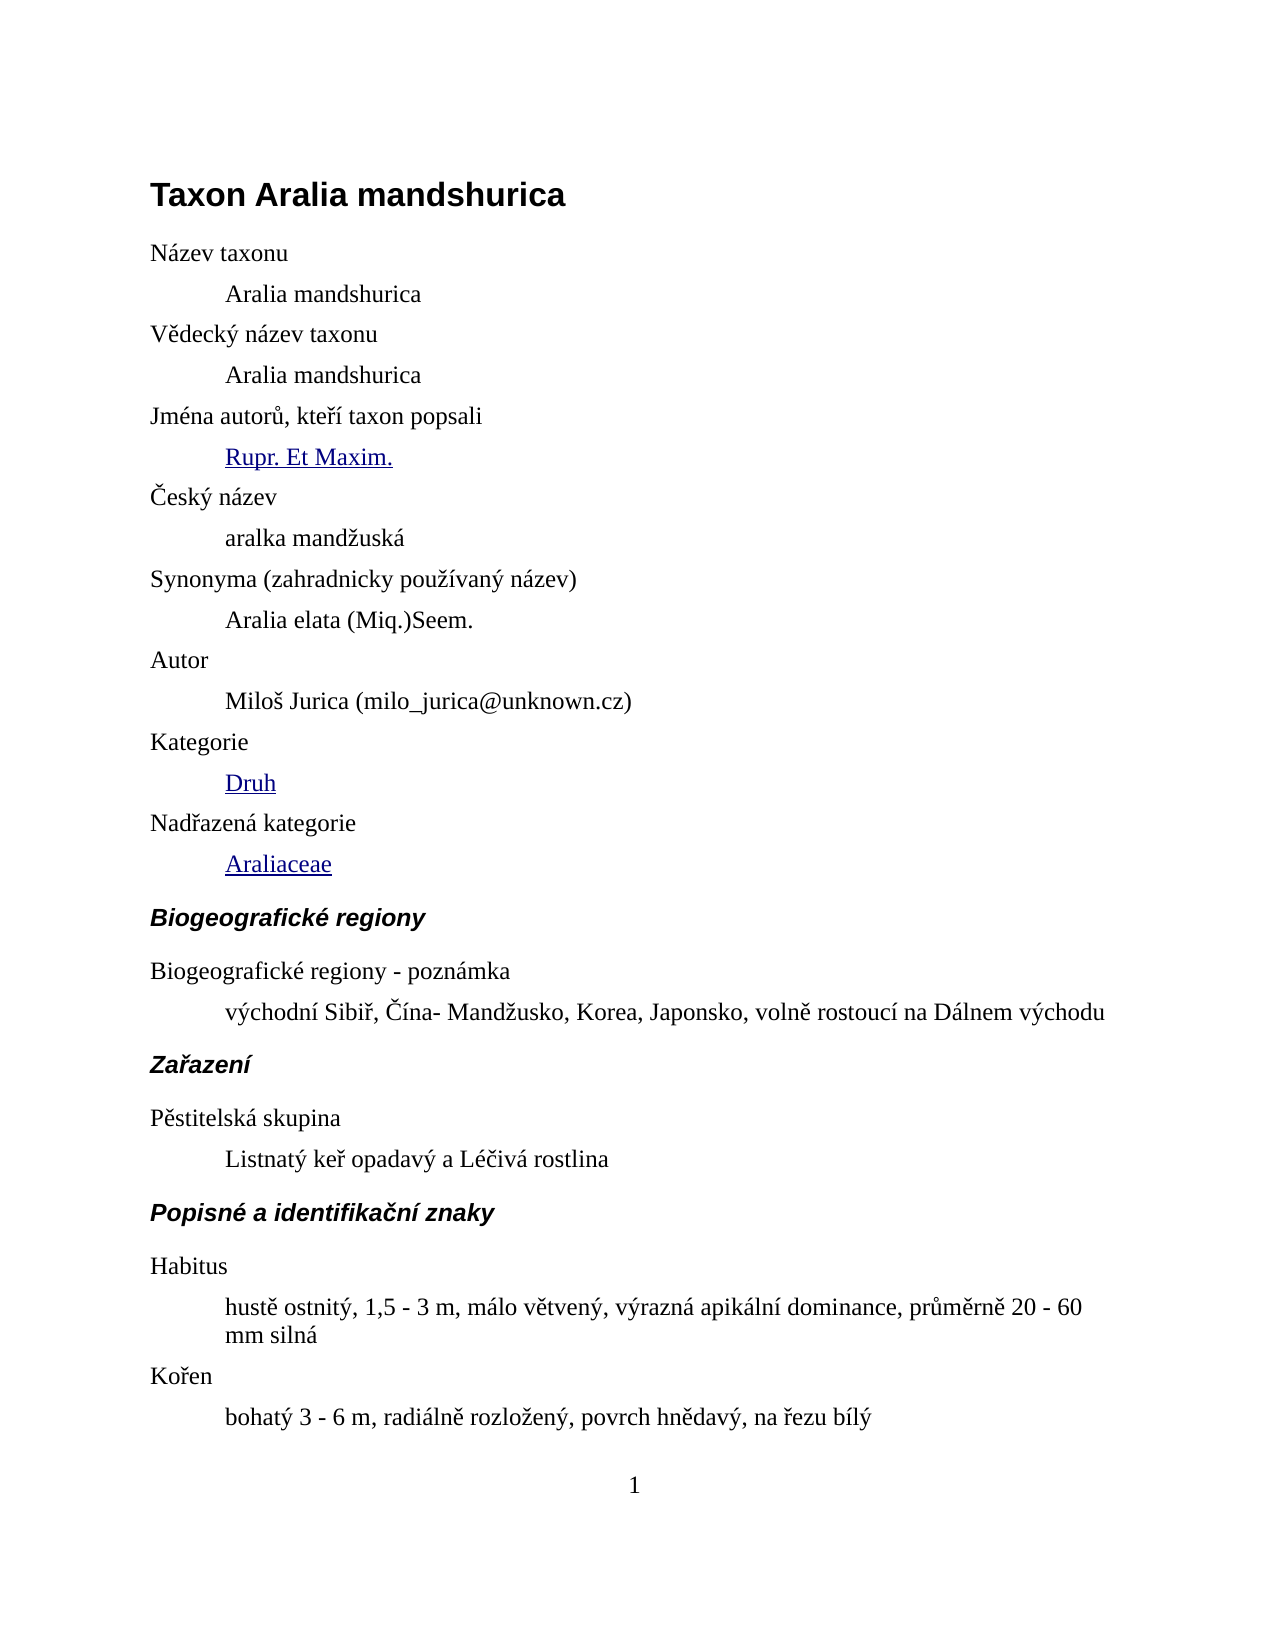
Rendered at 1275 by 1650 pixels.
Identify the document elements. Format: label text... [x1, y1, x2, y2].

text Nadřazená kategorie [150, 808, 1125, 837]
text Český název [150, 482, 1125, 511]
subtitle Biogeografické regiony [150, 903, 1125, 931]
text Listnatý keř opadavý a Léčivá rostlina [225, 1144, 1125, 1173]
text Vědecký název taxonu [150, 319, 1125, 348]
subtitle Taxon Aralia mandshurica [150, 175, 1125, 214]
subtitle Popisné a identifikační znaky [150, 1198, 1125, 1226]
text východní Sibiř, Čína- Mandžusko, Korea, Japonsko, volně rostoucí na Dálnem východu [225, 997, 1125, 1025]
text aralka mandžuská [225, 523, 1125, 552]
text Kategorie [150, 727, 1125, 756]
text bohatý 3 - 6 m, radiálně rozložený, povrch hnědavý, na řezu bílý [225, 1402, 1125, 1431]
text Jména autorů, kteří taxon popsali [150, 401, 1125, 430]
text Aralia mandshurica [225, 360, 1125, 389]
text Miloš Jurica (milo_jurica@unknown.cz) [225, 686, 1125, 715]
text Pěstitelská skupina [150, 1103, 1125, 1132]
text hustě ostnitý, 1,5 - 3 m, málo větvený, výrazná apikální dominance, průměrně 20 - 60 mm silná [225, 1292, 1125, 1349]
text Název taxonu [150, 238, 1125, 267]
text Araliaceae [225, 849, 1125, 878]
text Rupr. Et Maxim. [225, 442, 1125, 471]
text Biogeografické regiony - poznámka [150, 956, 1125, 984]
subtitle Zařazení [150, 1050, 1125, 1079]
text Synonyma (zahradnicky používaný název) [150, 564, 1125, 593]
text Habitus [150, 1251, 1125, 1279]
text Kořen [150, 1361, 1125, 1390]
text Aralia elata (Miq.)Seem. [225, 605, 1125, 633]
text Druh [225, 768, 1125, 796]
text Aralia mandshurica [225, 279, 1125, 308]
text Autor [150, 645, 1125, 674]
